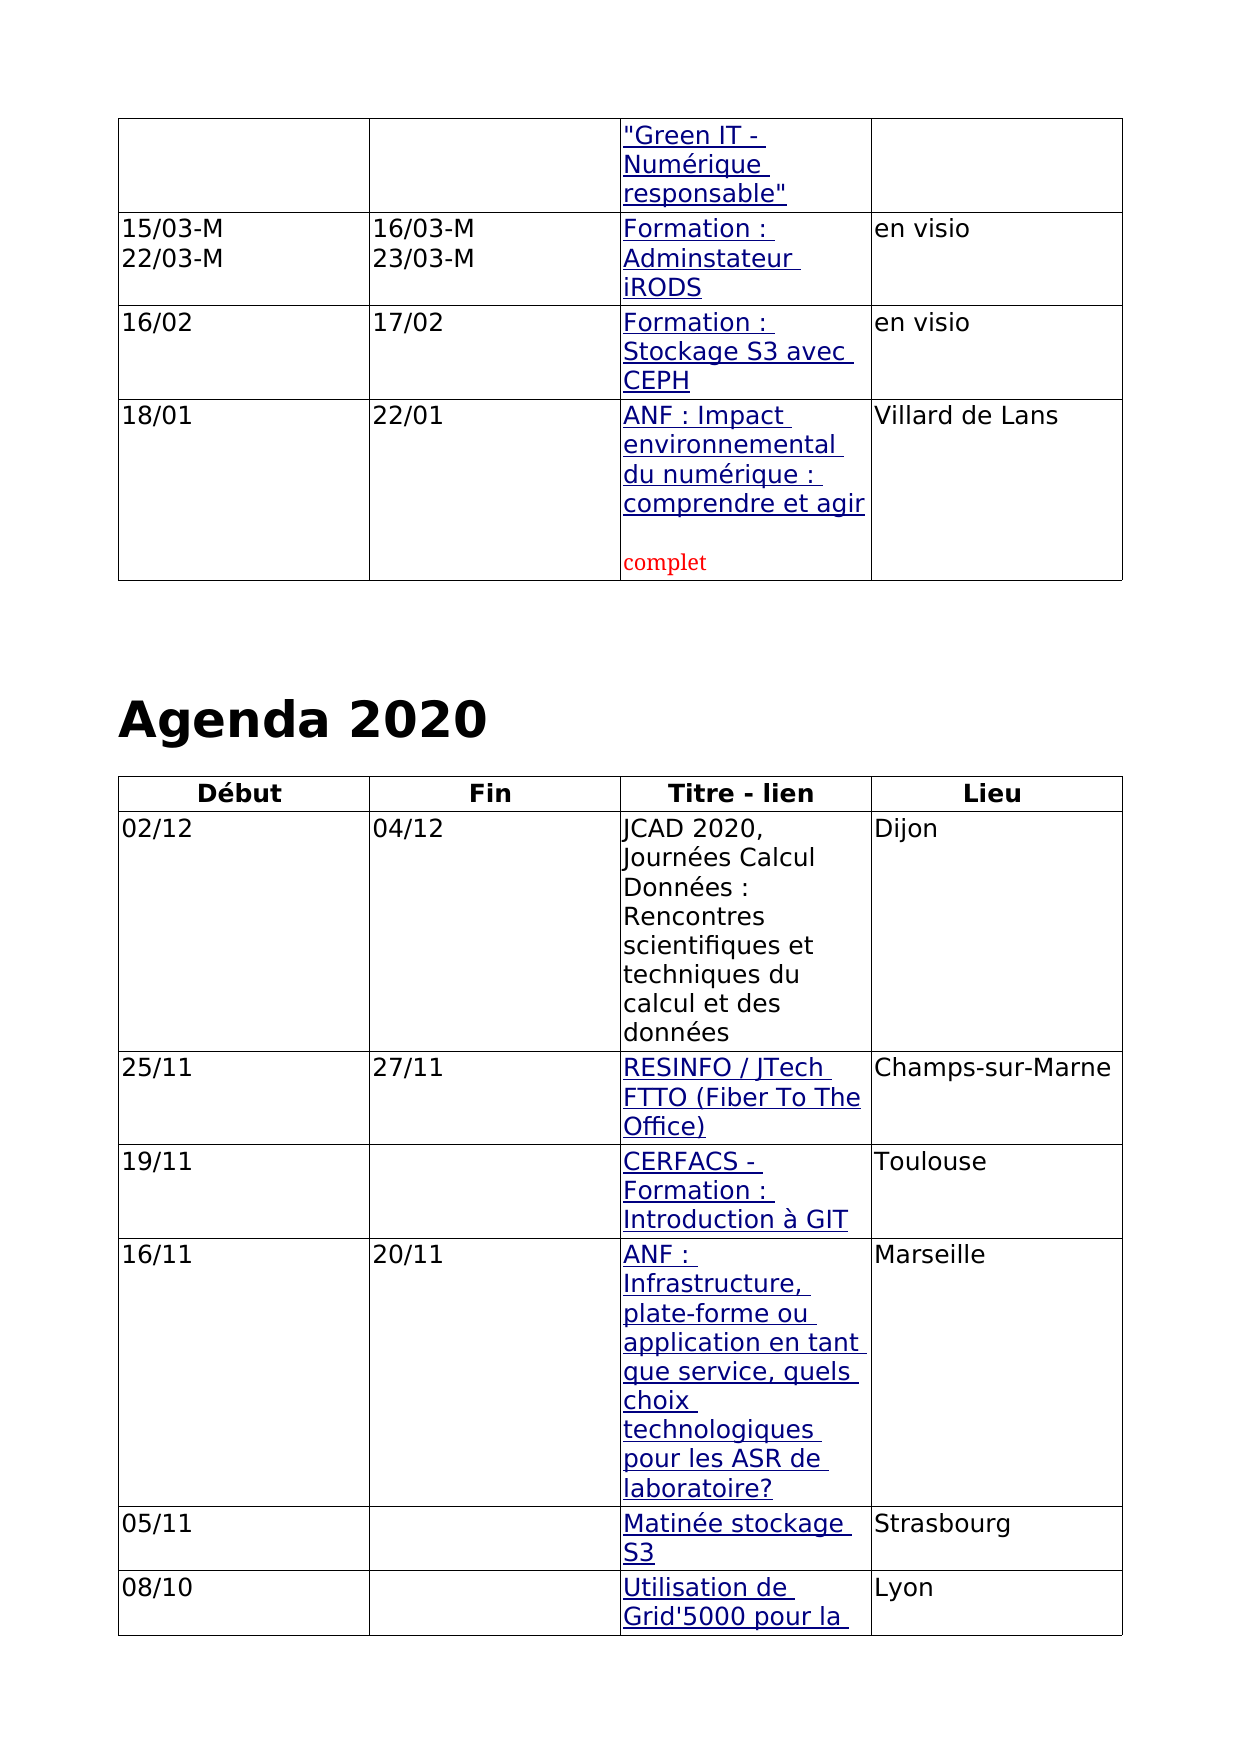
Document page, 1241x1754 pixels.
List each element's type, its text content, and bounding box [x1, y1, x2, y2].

table_cell 27/11 [370, 1052, 620, 1144]
table_cell [370, 119, 620, 212]
table_cell Strasbourg [872, 1507, 1122, 1570]
table_cell 25/11 [119, 1052, 369, 1144]
table_cell Formation : Stockage S3 avec CEPH [621, 306, 871, 398]
table_cell Marseille [872, 1239, 1122, 1506]
table_header Fin [370, 777, 620, 811]
table_header Titre - lien [621, 777, 871, 811]
table_cell Utilisation de Grid'5000 pour la [621, 1571, 871, 1634]
table_cell 15/03-M 22/03-M [119, 213, 369, 305]
table_cell [872, 119, 1122, 212]
table_cell 22/01 [370, 400, 620, 580]
table_cell 19/11 [119, 1145, 369, 1237]
table_cell Dijon [872, 812, 1122, 1051]
table_cell Matinée stockage S3 [621, 1507, 871, 1570]
table_cell [370, 1507, 620, 1570]
table_cell ANF : Infrastructure, plate-forme ou application en tant que service, quels choix technologiques pour les ASR de laboratoire? [621, 1239, 871, 1506]
table_cell Champs-sur-Marne [872, 1052, 1122, 1144]
table_cell 20/11 [370, 1239, 620, 1506]
table_cell en visio [872, 213, 1122, 305]
table_cell Toulouse [872, 1145, 1122, 1237]
table_cell en visio [872, 306, 1122, 398]
table_cell [370, 1571, 620, 1634]
table_cell JCAD 2020, Journées Calcul Données : Rencontres scientifiques et techniques du calcul et des données [621, 812, 871, 1051]
table_cell [119, 119, 369, 212]
table_cell CERFACS - Formation : Introduction à GIT [621, 1145, 871, 1237]
table_header Début [119, 777, 369, 811]
table_cell Villard de Lans [872, 400, 1122, 580]
table_cell 16/02 [119, 306, 369, 398]
table_cell 02/12 [119, 812, 369, 1051]
table_cell 18/01 [119, 400, 369, 580]
table_cell RESINFO / JTech FTTO (Fiber To The Office) [621, 1052, 871, 1144]
table_cell Lyon [872, 1571, 1122, 1634]
table_cell ANF : Impact environnemental du numérique : comprendre et agir complet [621, 400, 871, 580]
table_cell 05/11 [119, 1507, 369, 1570]
table_cell [370, 1145, 620, 1237]
table_cell 17/02 [370, 306, 620, 398]
table_cell 16/03-M 23/03-M [370, 213, 620, 305]
table_cell 08/10 [119, 1571, 369, 1634]
table_cell "Green IT - Numérique responsable" [621, 119, 871, 212]
table_cell 16/11 [119, 1239, 369, 1506]
table_cell 04/12 [370, 812, 620, 1051]
table_cell Formation : Adminstateur iRODS [621, 213, 871, 305]
table_header Lieu [872, 777, 1122, 811]
subtitle Agenda 2020 [118, 691, 1122, 749]
